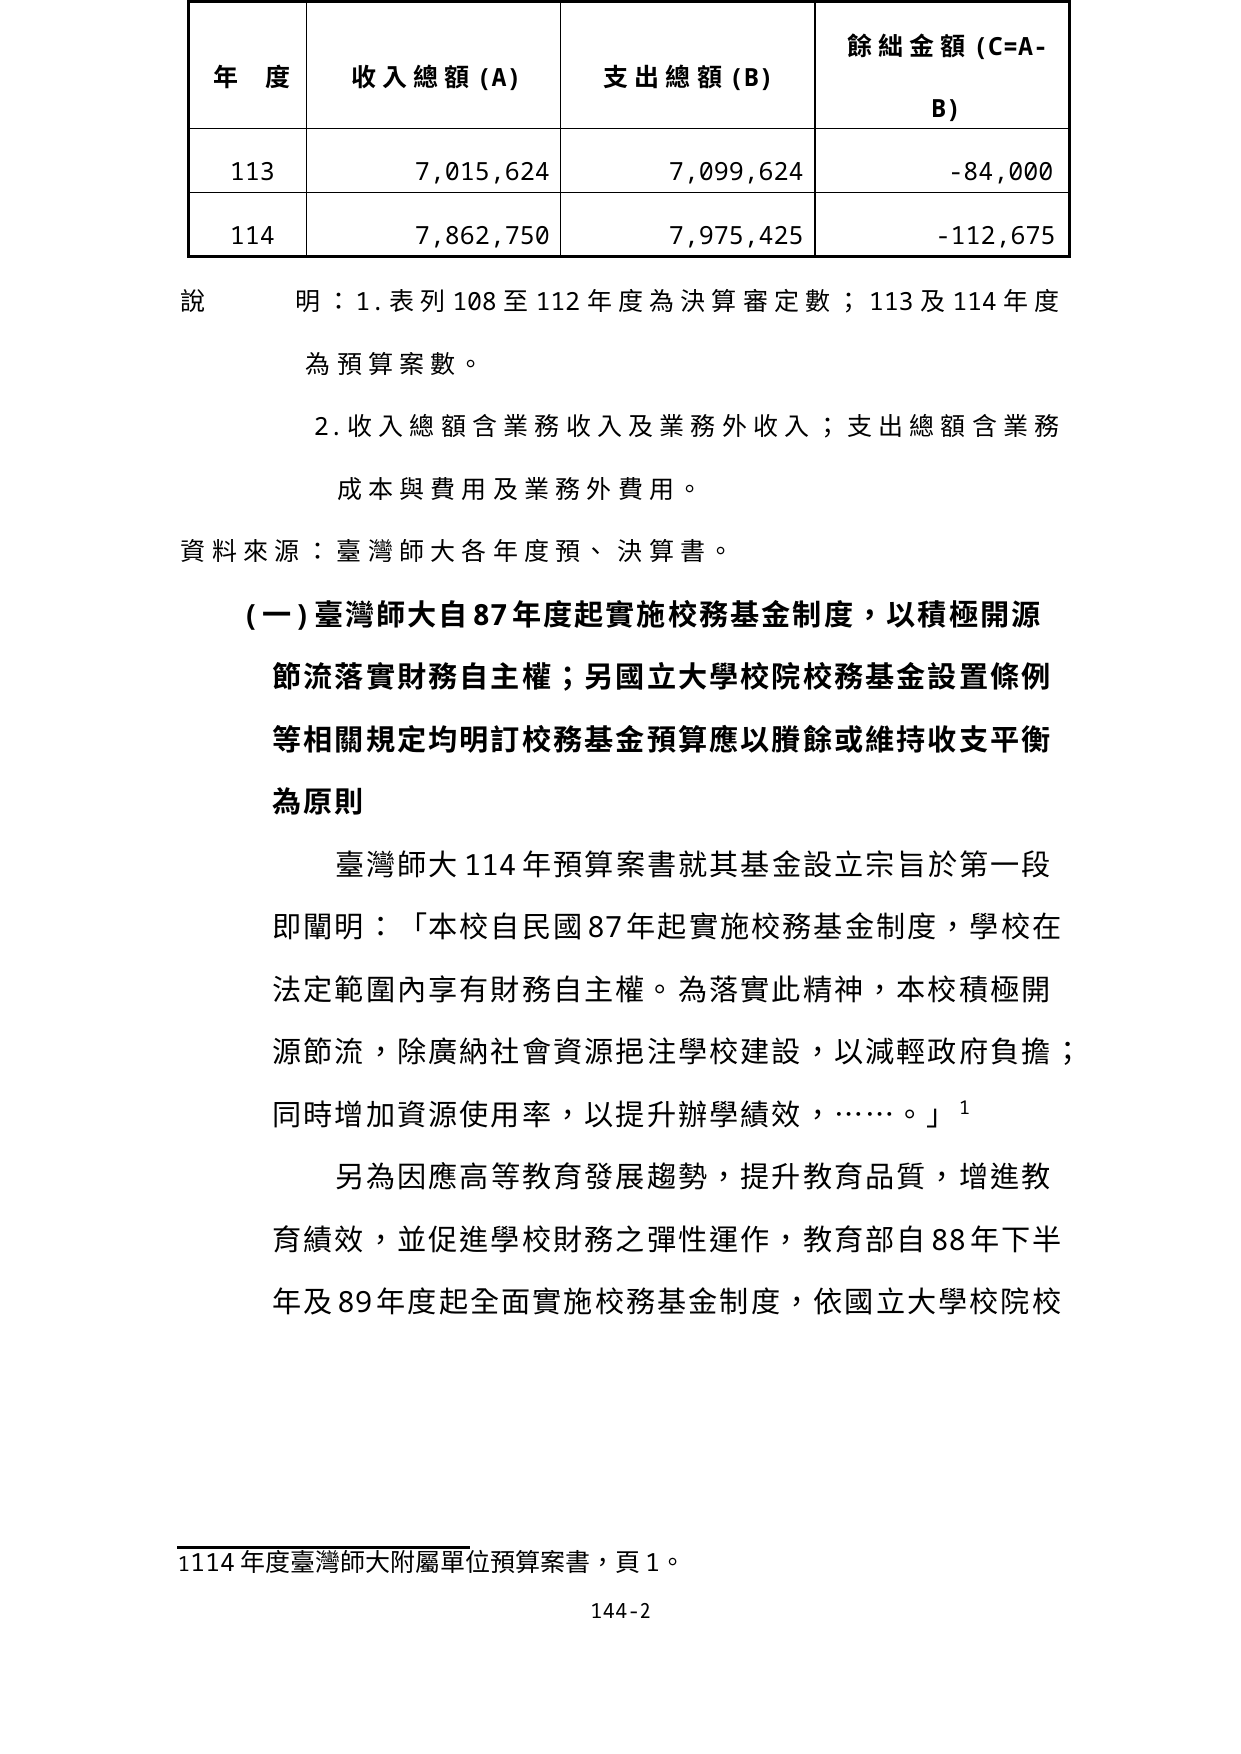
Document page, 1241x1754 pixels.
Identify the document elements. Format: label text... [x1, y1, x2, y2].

table_header 支出總額(B) [561, 3, 814, 128]
table_header 年 度 [190, 3, 306, 128]
text 資料來源：臺灣師大各年度預、決算書。 [177, 508, 1063, 571]
text 說 明：1.表列108至112年度為決算審定數；113及114年度為預算案數。 [177, 258, 1063, 383]
text 2.收入總額含業務收入及業務外收入；支出總額含業務成本與費用及業務外費用。 [304, 383, 1063, 508]
text 114年度臺灣師大附屬單位預算案書，頁1。 [177, 1548, 1063, 1577]
text (一)臺灣師大自87年度起實施校務基金制度，以積極開源節流落實財務自主權；另國立大學校院校務基金設置條例等相關規定均明訂校務基金預算應以賸餘或維持收支平衡為原則 [236, 571, 1063, 821]
table_cell 7,862,750 [307, 193, 560, 255]
table_cell -84,000 [816, 129, 1068, 192]
table_cell -112,675 [816, 193, 1068, 255]
table_cell 7,099,624 [561, 129, 814, 192]
table_cell 7,975,425 [561, 193, 814, 255]
table_header 收入總額(A) [307, 3, 560, 128]
table_cell 114 [190, 193, 306, 255]
table_header 餘絀金額(C=A-B) [816, 3, 1068, 128]
text 臺灣師大114年預算案書就其基金設立宗旨於第一段即闡明：「本校自民國87年起實施校務基金制度，學校在法定範圍內享有財務自主權。為落實此精神，本校積極開源節流，除廣納社會資源挹注學校建設，以減輕政府負擔；同時增加資源使用率，以提升辦學績效，……。」 [266, 821, 1063, 1133]
table_cell 7,015,624 [307, 129, 560, 192]
table_cell 113 [190, 129, 306, 192]
text 另為因應高等教育發展趨勢，提升教育品質，增進教育績效，並促進學校財務之彈性運作，教育部自88年下半年及89年度起全面實施校務基金制度，依國立大學校院校 [266, 1133, 1063, 1321]
